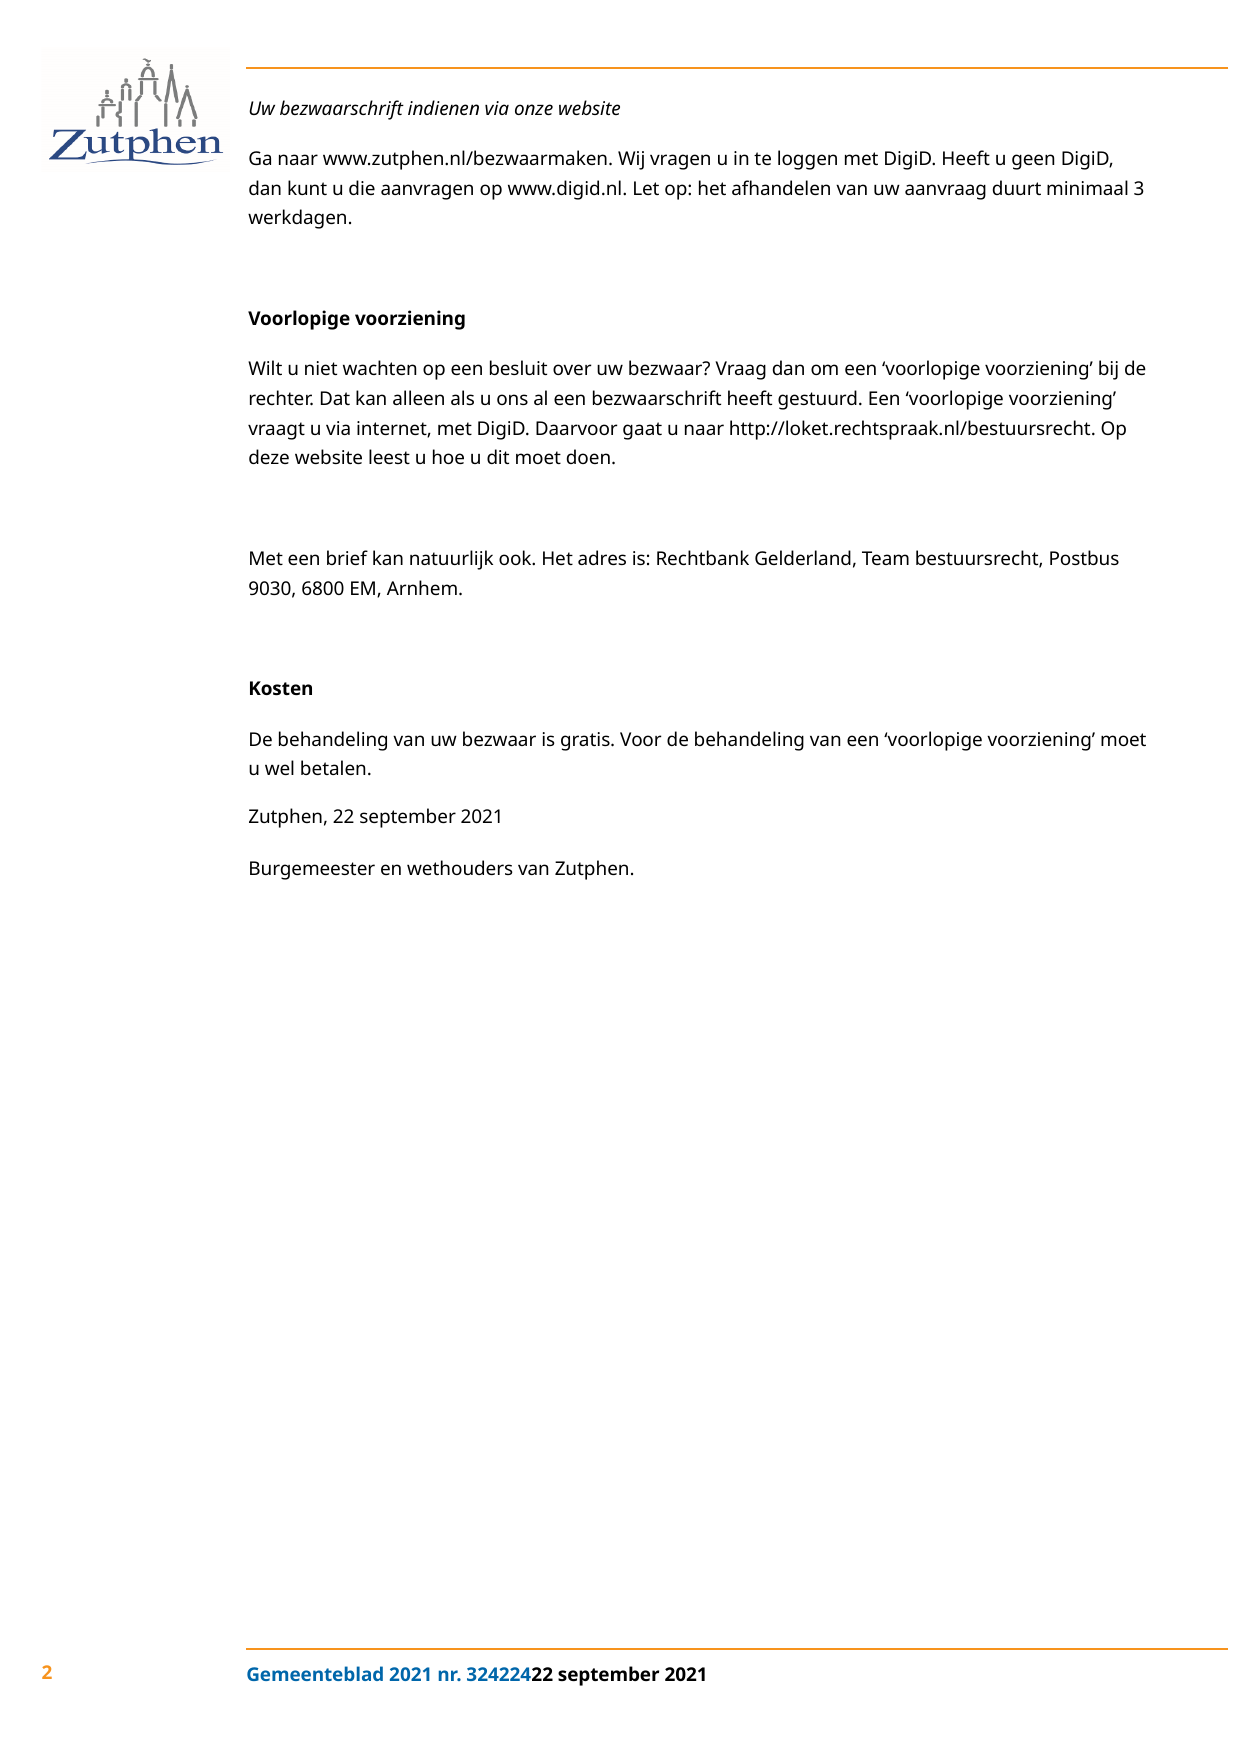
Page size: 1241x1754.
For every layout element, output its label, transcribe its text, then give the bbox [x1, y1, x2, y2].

text Kosten [248, 676, 1152, 701]
text Voorlopige voorziening [248, 305, 1152, 331]
text Burgemeester en wethouders van Zutphen. [248, 855, 1152, 881]
text Uw bezwaarschrift indienen via onze website [248, 95, 1152, 121]
text Wilt u niet wachten op een besluit over uw bezwaar? Vraag dan om een ‘voorlopige voorziening’ bij de rechter. Dat kan alleen als u ons al een bezwaarschrift heeft gestuurd. Een ‘voorlopige voorziening’ vraagt u via internet, met DigiD. Daarvoor gaat u naar http://loket.rechtspraak.nl/bestuursrecht. Op deze website leest u hoe u dit moet doen. [248, 356, 1152, 470]
picture [41, 47, 231, 172]
text Met een brief kan natuurlijk ook. Het adres is: Rechtbank Gelderland, Team bestuursrecht, Postbus 9030, 6800 EM, Arnhem. [248, 545, 1152, 601]
text Zutphen, 22 september 2021 [248, 803, 1152, 829]
text Ga naar www.zutphen.nl/bezwaarmaken. Wij vragen u in te loggen met DigiD. Heeft u geen DigiD, dan kunt u die aanvragen op www.digid.nl. Let op: het afhandelen van uw aanvraag duurt minimaal 3 werkdagen. [248, 145, 1152, 230]
text De behandeling van uw bezwaar is gratis. Voor de behandeling van een ‘voorlopige voorziening’ moet u wel betalen. [248, 726, 1152, 781]
